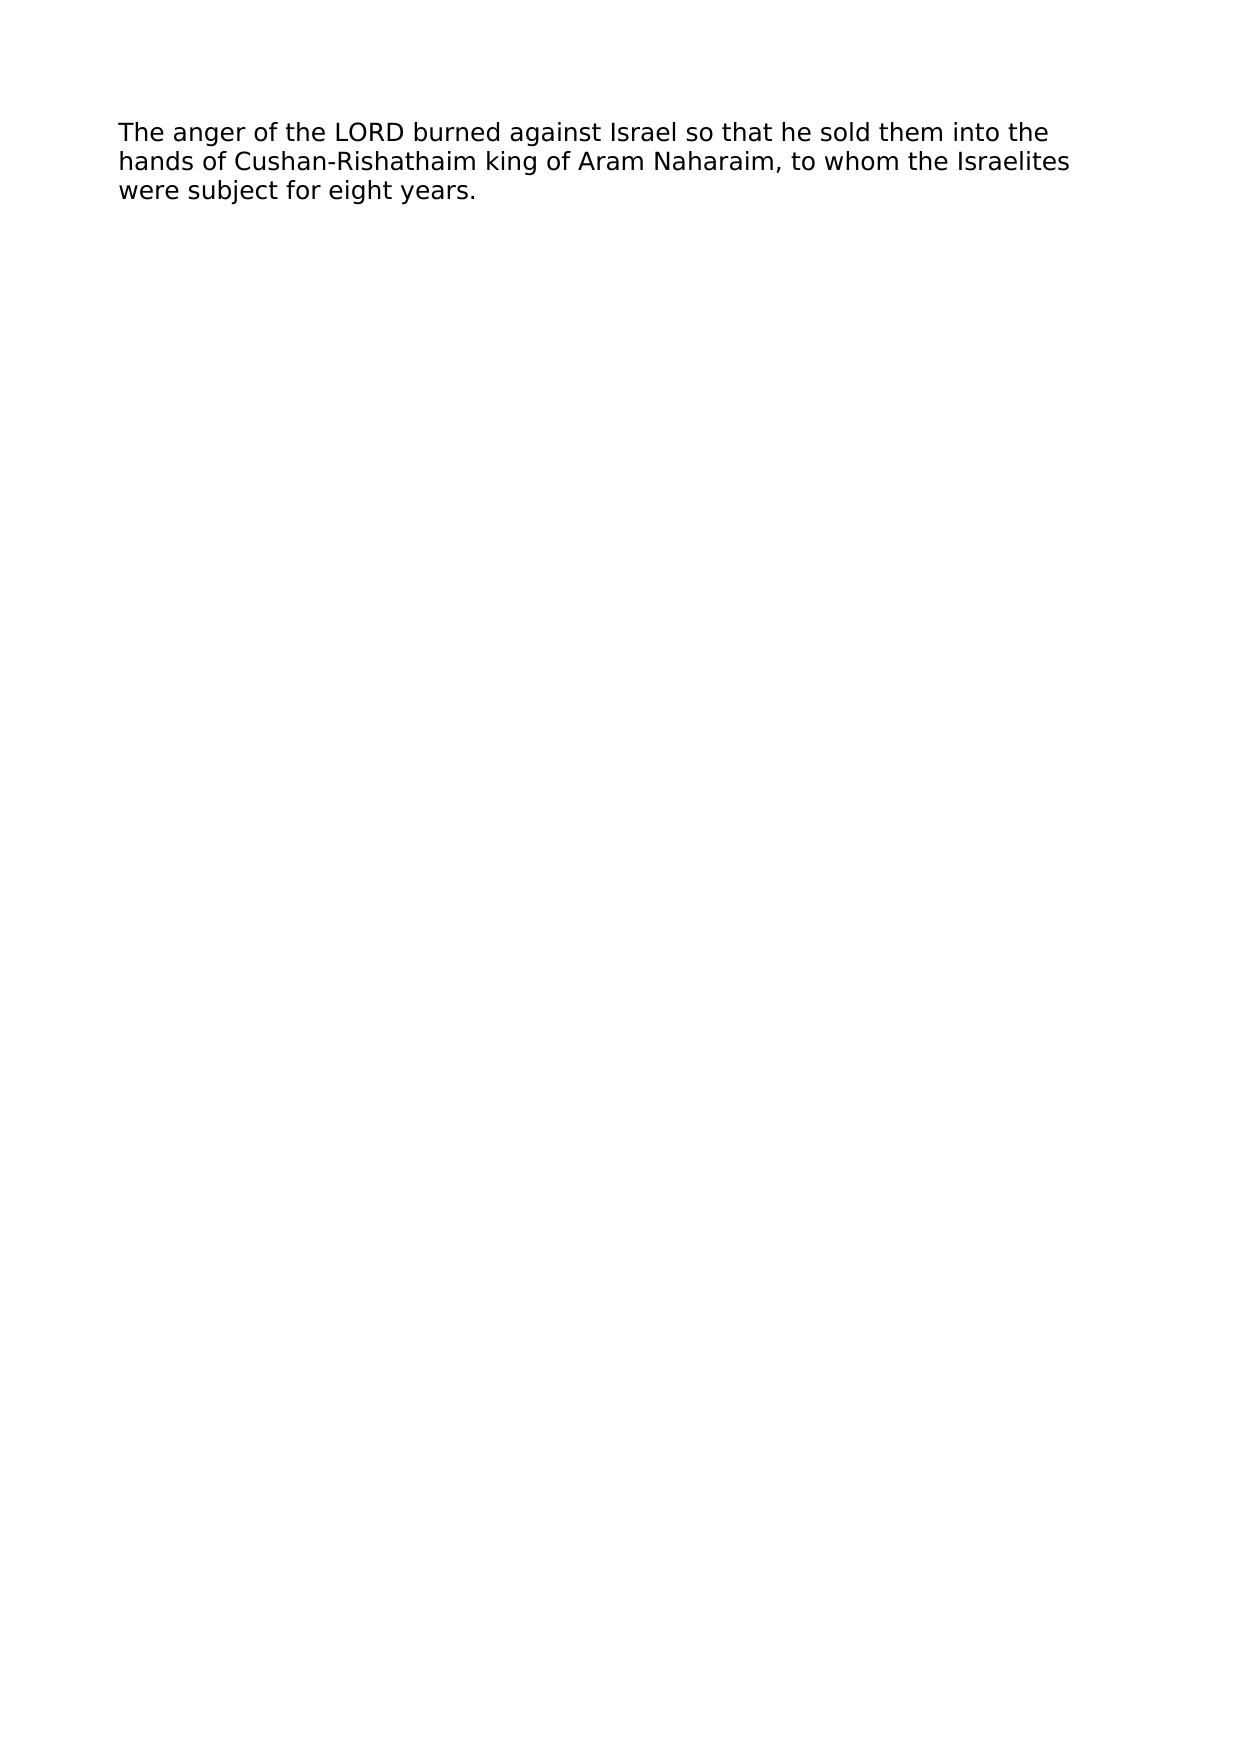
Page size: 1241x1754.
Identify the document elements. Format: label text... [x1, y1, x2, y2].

text The anger of the LORD burned against Israel so that he sold them into the hands of Cushan-Rishathaim king of Aram Naharaim, to whom the Israelites were subject for eight years. [118, 118, 1122, 206]
